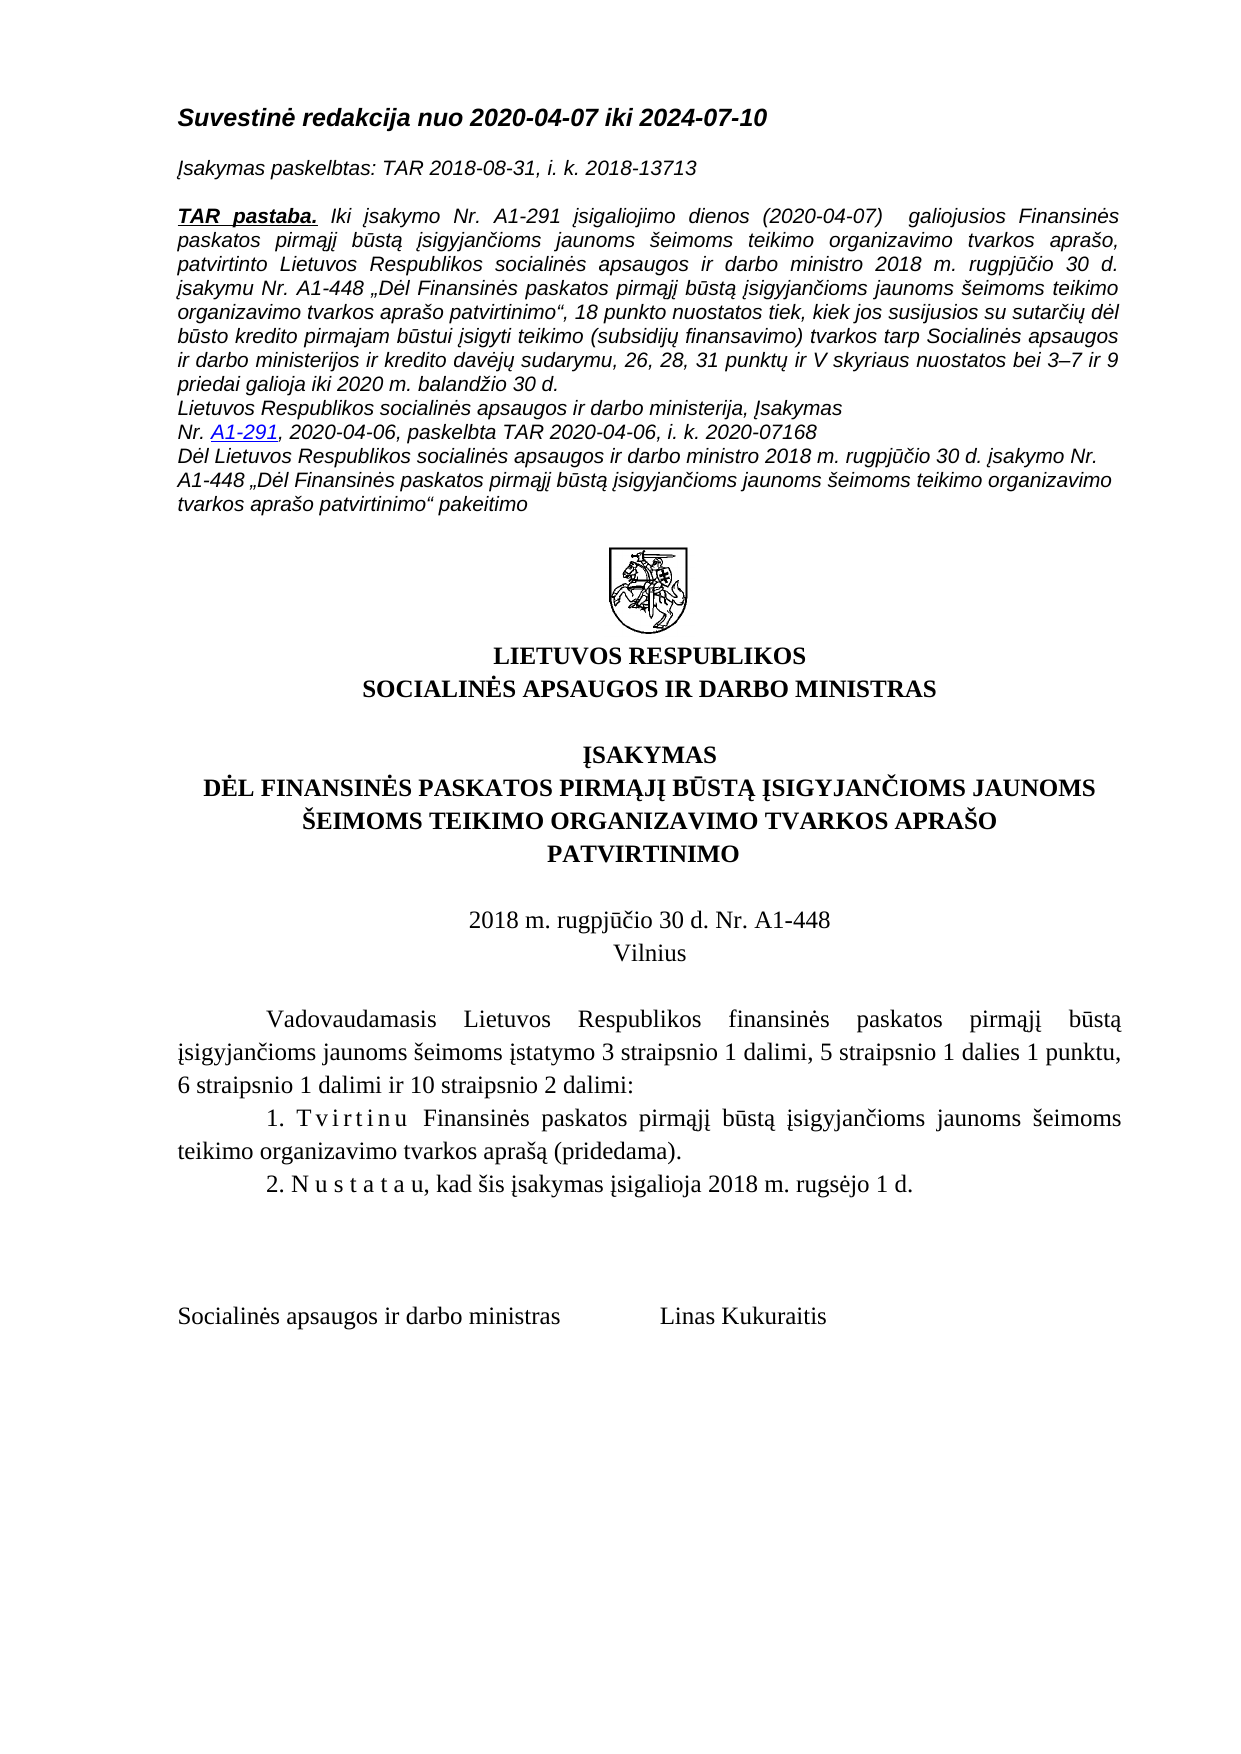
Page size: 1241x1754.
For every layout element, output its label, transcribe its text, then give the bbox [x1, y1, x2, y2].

text DĖL FINANSINĖS PASKATOS PIRMĄJĮ BŪSTĄ ĮSIGYJANČIOMS JAUNOMS ŠEIMOMS TEIKIMO ORGANIZAVIMO TVARKOS APRAŠO [177, 773, 1122, 834]
text 2. N u s t a t a u, kad šis įsakymas įsigalioja 2018 m. rugsėjo 1 d. [177, 1169, 1122, 1198]
text 1. Tvirtinu Finansinės paskatos pirmąjį būstą įsigyjančioms jaunoms šeimoms teikimo organizavimo tvarkos aprašą (pridedama). [177, 1103, 1122, 1165]
text Įsakymas paskelbtas: TAR 2018-08-31, i. k. 2018-13713 [177, 156, 1122, 180]
text LIETUVOS RESPUBLIKOS [177, 641, 1122, 669]
text 2018 m. rugpjūčio 30 d. Nr. A1-448 [177, 905, 1122, 934]
text Nr. A1-291, 2020-04-06, paskelbta TAR 2020-04-06, i. k. 2020-07168 [177, 420, 1122, 444]
text Vadovaudamasis Lietuvos Respublikos finansinės paskatos pirmąjį būstą įsigyjančioms jaunoms šeimoms įstatymo 3 straipsnio 1 dalimi, 5 straipsnio 1 dalies 1 punktu, 6 straipsnio 1 dalimi ir 10 straipsnio 2 dalimi: [177, 1004, 1122, 1099]
text Dėl Lietuvos Respublikos socialinės apsaugos ir darbo ministro 2018 m. rugpjūčio 30 d. įsakymo Nr. A1-448 „Dėl Finansinės paskatos pirmąjį būstą įsigyjančioms jaunoms šeimoms teikimo organizavimo tvarkos aprašo patvirtinimo“ pakeitimo [177, 444, 1122, 516]
text Lietuvos Respublikos socialinės apsaugos ir darbo ministerija, Įsakymas [177, 396, 1122, 420]
text PATVIRTINIMO [177, 839, 1122, 868]
text Vilnius [177, 938, 1122, 967]
text TAR pastaba. Iki įsakymo Nr. A1-291 įsigaliojimo dienos (2020-04-07) galiojusios Finansinės paskatos pirmąjį būstą įsigyjančioms jaunoms šeimoms teikimo organizavimo tvarkos aprašo, patvirtinto Lietuvos Respublikos socialinės apsaugos ir darbo ministro 2018 m. rugpjūčio 30 d. įsakymu Nr. A1-448 „Dėl Finansinės paskatos pirmąjį būstą įsigyjančioms jaunoms šeimoms teikimo organizavimo tvarkos aprašo patvirtinimo“, 18 punkto nuostatos tiek, kiek jos susijusios su sutarčių dėl būsto kredito pirmajam būstui įsigyti teikimo (subsidijų finansavimo) tvarkos tarp Socialinės apsaugos ir darbo ministerijos ir kredito davėjų sudarymu, 26, 28, 31 punktų ir V skyriaus nuostatos bei 3–7 ir 9 priedai galioja iki 2020 m. balandžio 30 d. [177, 204, 1122, 396]
text Suvestinė redakcija nuo 2020-04-07 iki 2024-07-10 [177, 103, 1122, 132]
text ĮSAKYMAS [177, 740, 1122, 768]
text Socialinės apsaugos ir darbo ministras Linas Kukuraitis [177, 1301, 1122, 1330]
text SOCIALINĖS APSAUGOS IR DARBO MINISTRAS [177, 674, 1122, 702]
